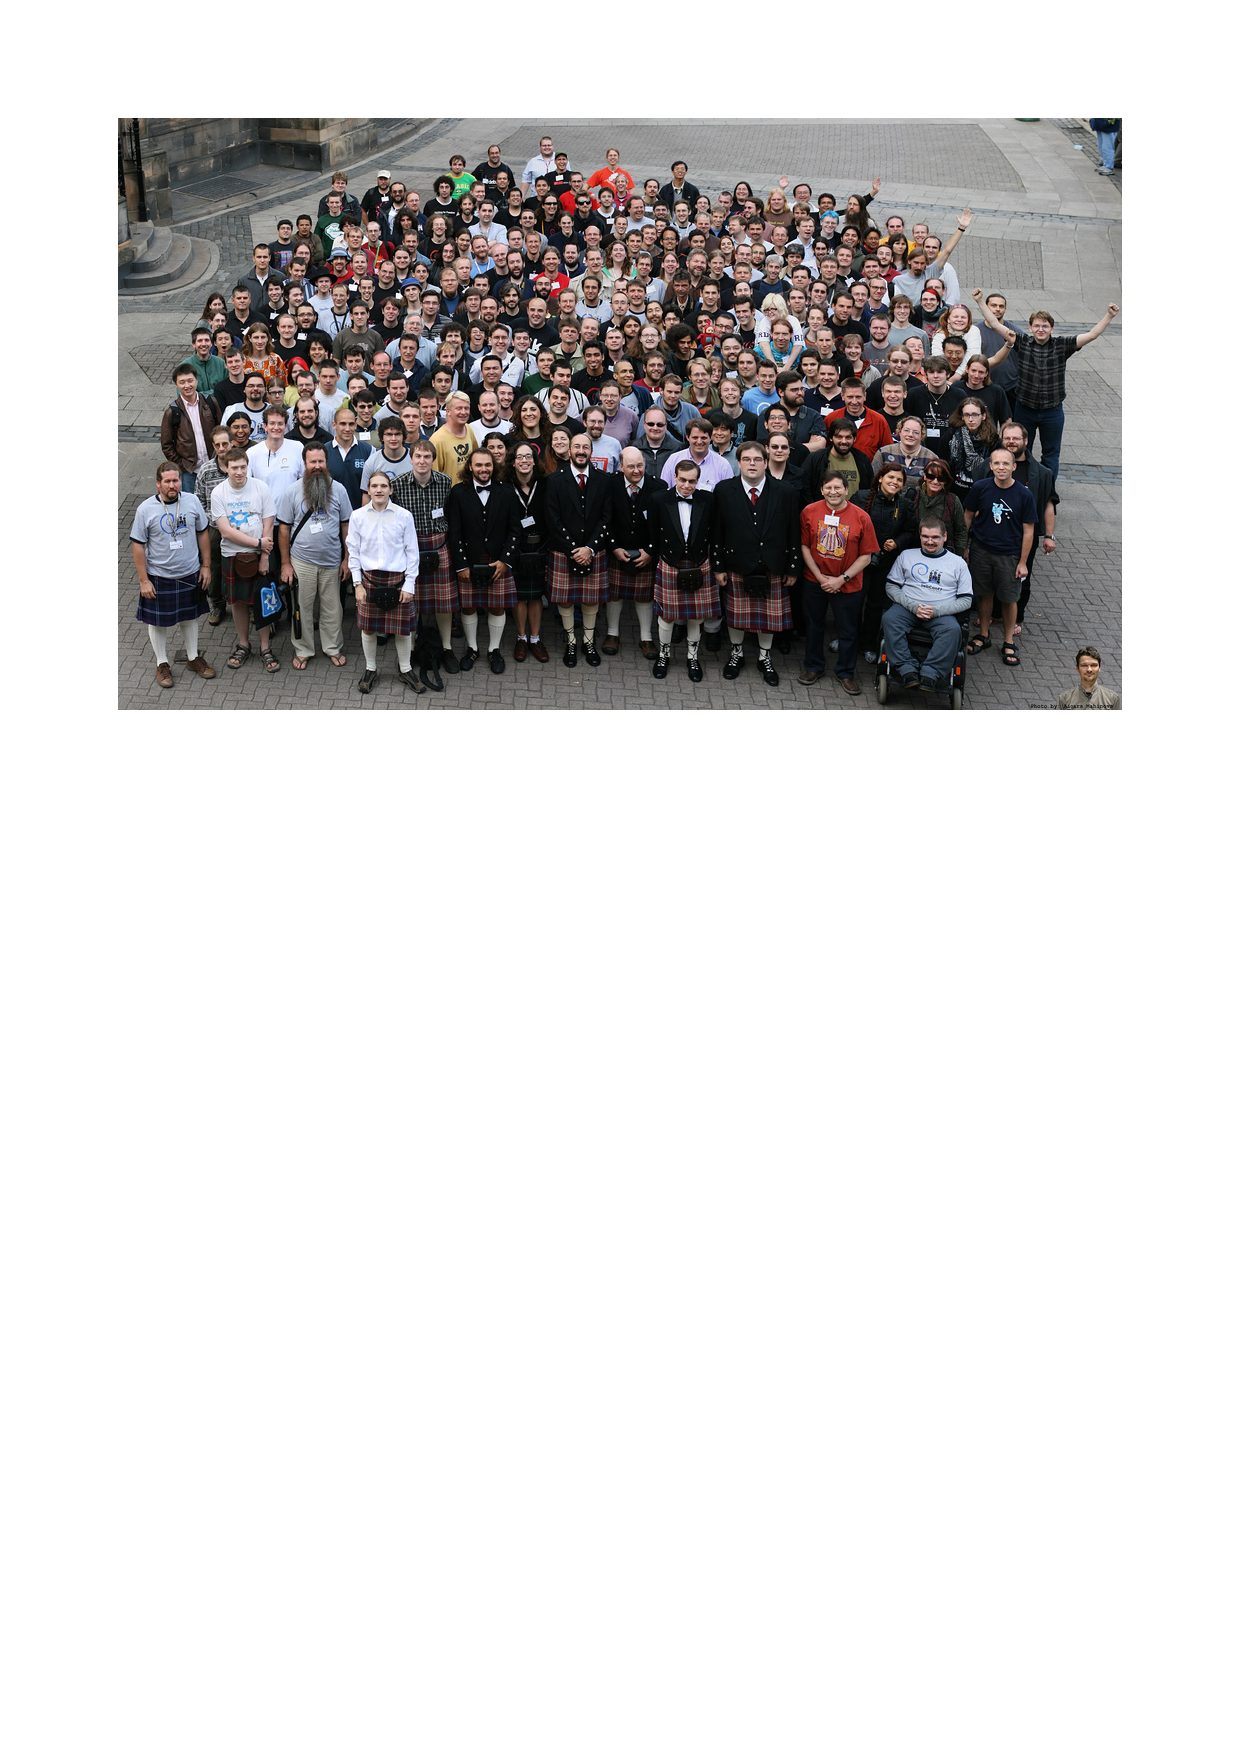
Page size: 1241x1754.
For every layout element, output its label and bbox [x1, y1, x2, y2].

picture [118, 118, 1122, 710]
